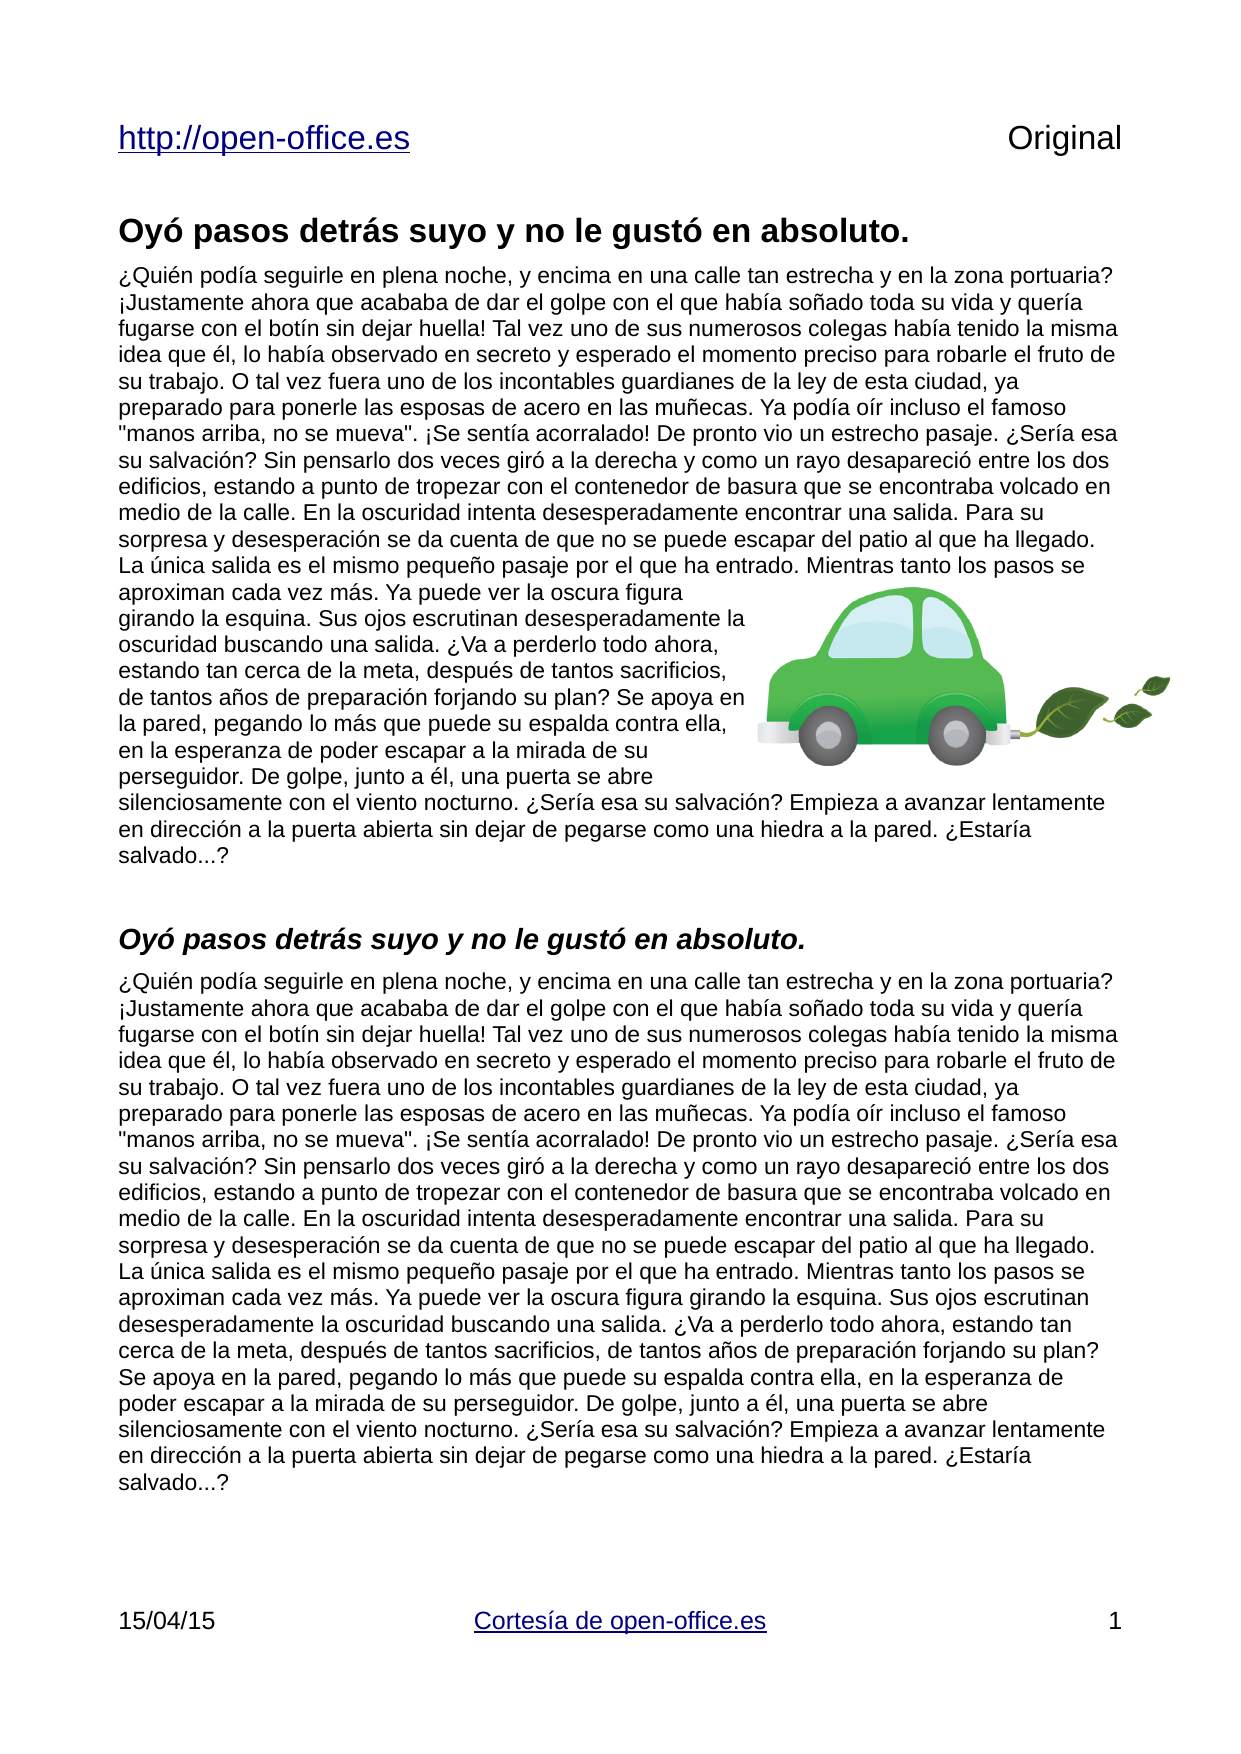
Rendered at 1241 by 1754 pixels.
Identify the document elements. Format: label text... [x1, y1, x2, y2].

text ¿Quién podía seguirle en plena noche, y encima en una calle tan estrecha y en la zona portuaria? ¡Justamente ahora que acababa de dar el golpe con el que había soñado toda su vida y quería fugarse con el botín sin dejar huella! Tal vez uno de sus numerosos colegas había tenido la misma idea que él, lo había observado en secreto y esperado el momento preciso para robarle el fruto de su trabajo. O tal vez fuera uno de los incontables guardianes de la ley de esta ciudad, ya preparado para ponerle las esposas de acero en las muñecas. Ya podía oír incluso el famoso "manos arriba, no se mueva". ¡Se sentía acorralado! De pronto vio un estrecho pasaje. ¿Sería esa su salvación? Sin pensarlo dos veces giró a la derecha y como un rayo desapareció entre los dos edificios, estando a punto de tropezar con el contenedor de basura que se encontraba volcado en medio de la calle. En la oscuridad intenta desesperadamente encontrar una salida. Para su sorpresa y desesperación se da cuenta de que no se puede escapar del patio al que ha llegado. La única salida es el mismo pequeño pasaje por el que ha entrado. Mientras tanto los pasos se aproximan cada vez más. Ya puede ver la oscura figura girando la esquina. Sus ojos escrutinan desesperadamente la oscuridad buscando una salida. ¿Va a perderlo todo ahora, estando tan cerca de la meta, después de tantos sacrificios, de tantos años de preparación forjando su plan? Se apoya en la pared, pegando lo más que puede su espalda contra ella, en la esperanza de poder escapar a la mirada de su perseguidor. De golpe, junto a él, una puerta se abre silenciosamente con el viento nocturno. ¿Sería esa su salvación? Empieza a avanzar lentamente en dirección a la puerta abierta sin dejar de pegarse como una hiedra a la pared. ¿Estaría salvado...? [118, 968, 1122, 1495]
subtitle Oyó pasos detrás suyo y no le gustó en absoluto. [118, 922, 1122, 956]
text ¿Quién podía seguirle en plena noche, y encima en una calle tan estrecha y en la zona portuaria? ¡Justamente ahora que acababa de dar el golpe con el que había soñado toda su vida y quería fugarse con el botín sin dejar huella! Tal vez uno de sus numerosos colegas había tenido la misma idea que él, lo había observado en secreto y esperado el momento preciso para robarle el fruto de su trabajo. O tal vez fuera uno de los incontables guardianes de la ley de esta ciudad, ya preparado para ponerle las esposas de acero en las muñecas. Ya podía oír incluso el famoso "manos arriba, no se mueva". ¡Se sentía acorralado! De pronto vio un estrecho pasaje. ¿Sería esa su salvación? Sin pensarlo dos veces giró a la derecha y como un rayo desapareció entre los dos edificios, estando a punto de tropezar con el contenedor de basura que se encontraba volcado en medio de la calle. En la oscuridad intenta desesperadamente encontrar una salida. Para su sorpresa y desesperación se da cuenta de que no se puede escapar del patio al que ha llegado. La única salida es el mismo pequeño pasaje por el que ha entrado. Mientras tanto los pasos se aproximan cada vez más. Ya puede ver la oscura figura girando la esquina. Sus ojos escrutinan desesperadamente la oscuridad buscando una salida. ¿Va a perderlo todo ahora, estando tan cerca de la meta, después de tantos sacrificios, de tantos años de preparación forjando su plan? Se apoya en la pared, pegando lo más que puede su espalda contra ella, en la esperanza de poder escapar a la mirada de su perseguidor. De golpe, junto a él, una puerta se abre silenciosamente con el viento nocturno. ¿Sería esa su salvación? Empieza a avanzar lentamente en dirección a la puerta abierta sin dejar de pegarse como una hiedra a la pared. ¿Estaría salvado...? [118, 262, 1122, 868]
picture [757, 587, 1171, 766]
subtitle Oyó pasos detrás suyo y no le gustó en absoluto. [118, 211, 1122, 250]
